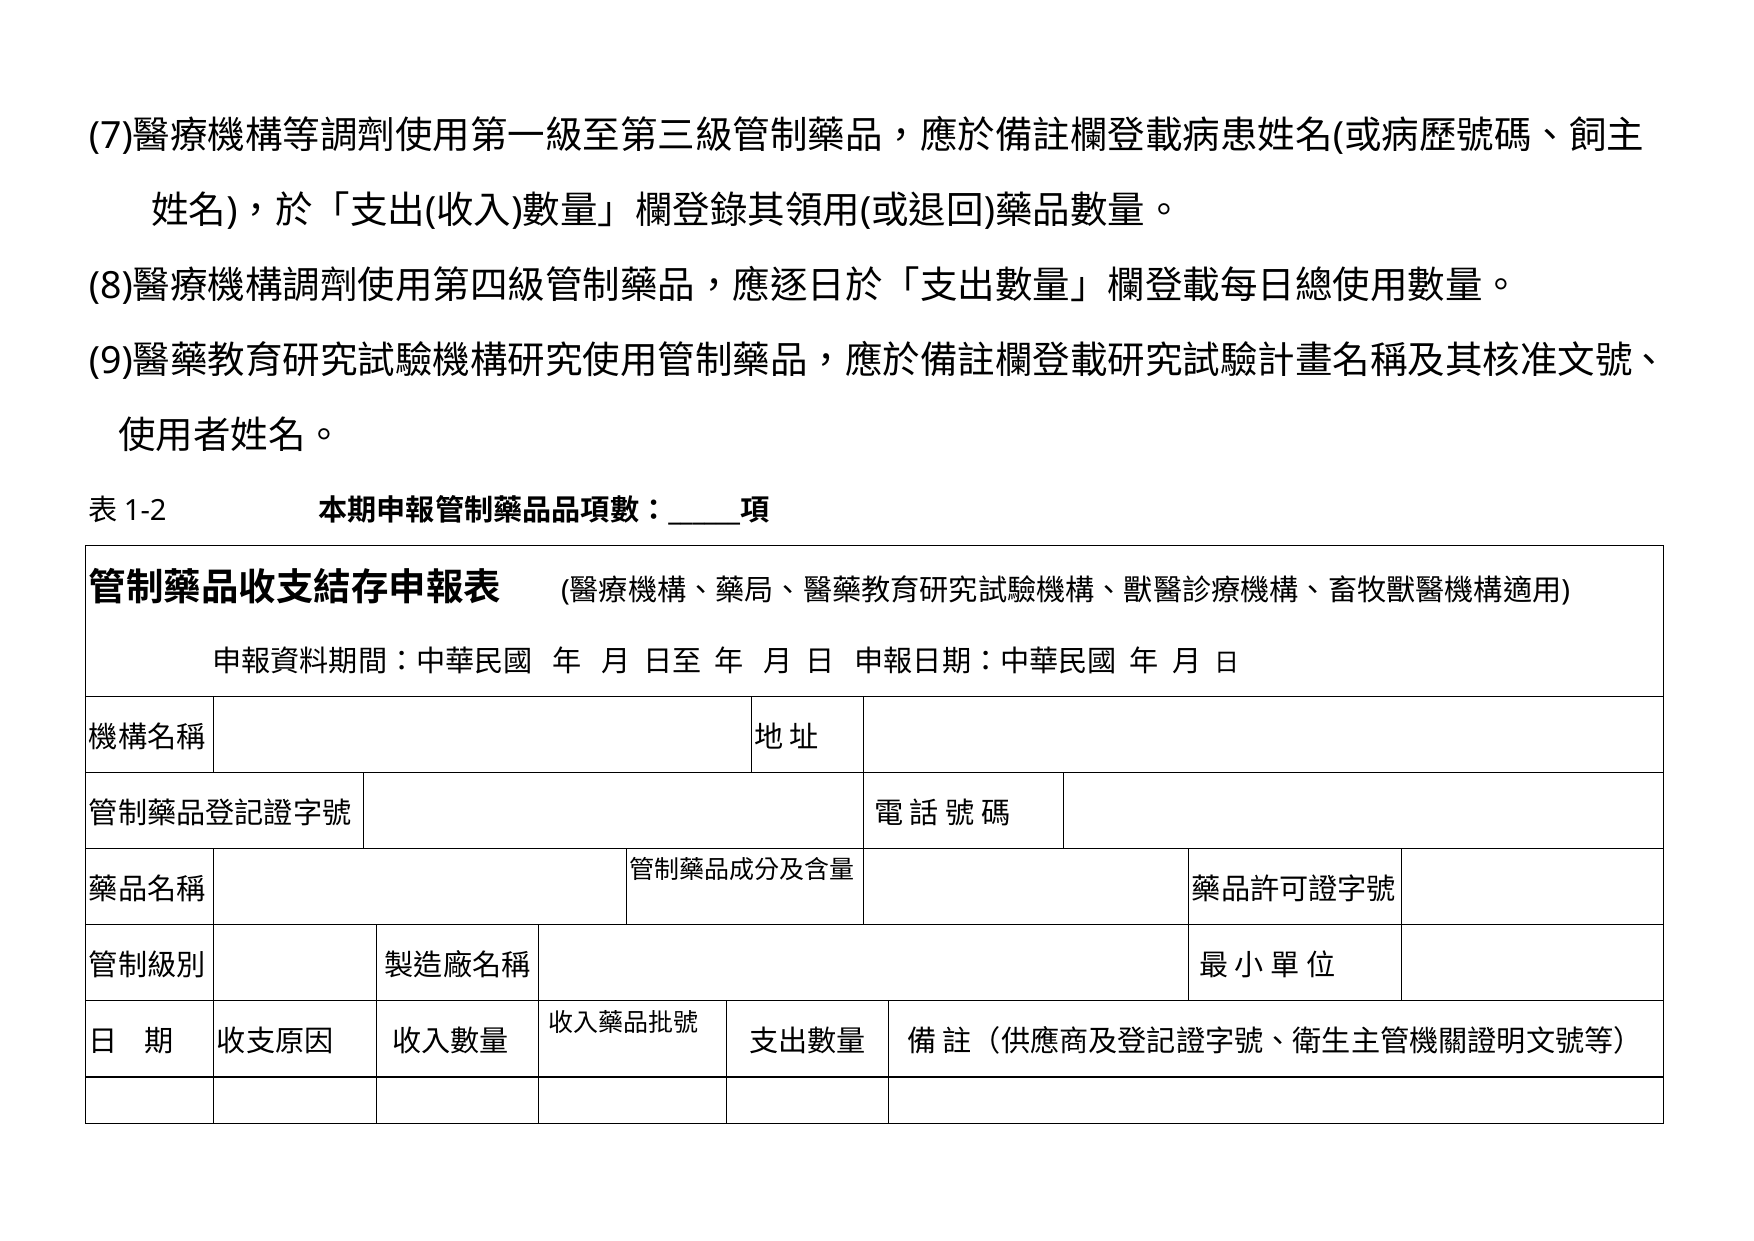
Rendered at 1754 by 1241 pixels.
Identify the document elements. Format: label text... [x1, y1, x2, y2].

table_cell 製造廠名稱 [377, 925, 538, 1000]
table_cell [86, 1078, 213, 1123]
table_cell [1402, 849, 1663, 924]
table_cell 日 期 [86, 1001, 213, 1076]
text (8)醫療機構調劑使用第四級管制藥品，應逐日於「支出數量」欄登載每日總使用數量。 [89, 245, 1665, 320]
table_cell [1064, 773, 1663, 848]
table_cell [864, 849, 1188, 924]
table_cell 收入藥品批號 [539, 1001, 726, 1076]
table_cell 收入數量 [377, 1001, 538, 1076]
table_header 管制藥品收支結存申報表 (醫療機構、藥局、醫藥教育研究試驗機構、獸醫診療機構、畜牧獸醫機構適用) 申報資料期間：中華民國 年 月 日至 年 月 日 申報日期：中華民國 年 月 日 [86, 546, 1663, 696]
table_cell [214, 697, 751, 772]
table_cell [214, 849, 626, 924]
table_cell 管制級別 [86, 925, 213, 1000]
text 表1-2 本期申報管制藥品品項數：______項 [89, 470, 1665, 545]
text (7)醫療機構等調劑使用第一級至第三級管制藥品，應於備註欄登載病患姓名(或病歷號碼、飼主姓名)，於「支出(收入)數量」欄登錄其領用(或退回)藥品數量。 [89, 95, 1665, 245]
table_cell [214, 1078, 376, 1123]
table_cell 電 話 號 碼 [864, 773, 1063, 848]
table_cell [727, 1078, 888, 1123]
table_cell 藥品名稱 [86, 849, 213, 924]
table_cell 收支原因 [214, 1001, 376, 1076]
table_cell [539, 925, 1188, 1000]
text 使用者姓名。 [89, 395, 1665, 470]
text (9)醫藥教育研究試驗機構研究使用管制藥品，應於備註欄登載研究試驗計畫名稱及其核准文號、 [89, 320, 1665, 395]
table_cell 支出數量 [727, 1001, 888, 1076]
table_cell 地 址 [752, 697, 863, 772]
table_cell 最 小 單 位 [1189, 925, 1401, 1000]
table_cell [864, 697, 1663, 772]
table_cell [889, 1078, 1663, 1123]
table_cell [1402, 925, 1663, 1000]
table_cell [214, 925, 376, 1000]
table_cell [377, 1078, 538, 1123]
table_cell 備 註（供應商及登記證字號、衛生主管機關證明文號等） [889, 1001, 1663, 1076]
table_cell 管制藥品成分及含量 [627, 849, 863, 924]
table_cell 管制藥品登記證字號 [86, 773, 363, 848]
table_cell 機構名稱 [86, 697, 213, 772]
table_cell 藥品許可證字號 [1189, 849, 1401, 924]
table_cell [539, 1078, 726, 1123]
table_cell [364, 773, 863, 848]
